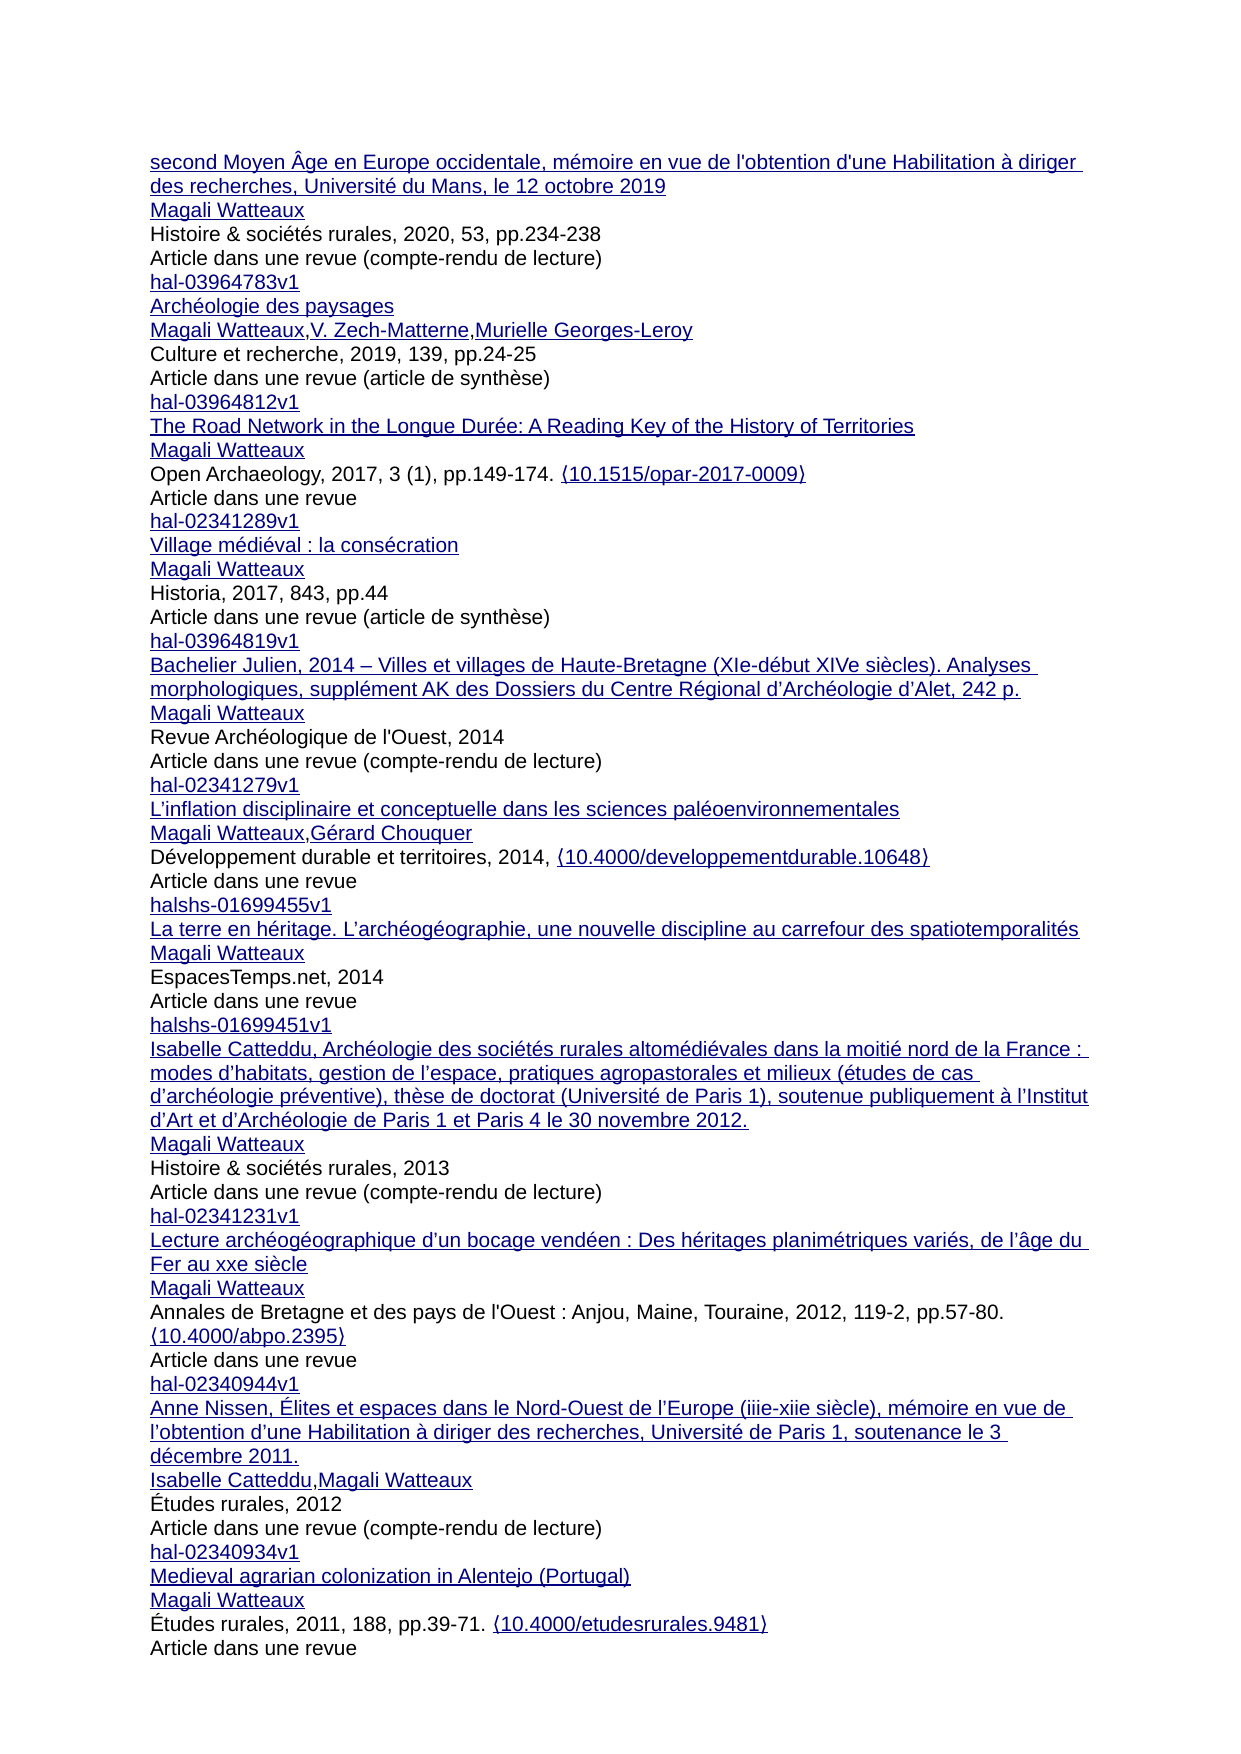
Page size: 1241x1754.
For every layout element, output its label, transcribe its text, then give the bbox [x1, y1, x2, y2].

table_cell Isabelle Catteddu, Archéologie des sociétés rurales altomédiévales dans la moitié nord de la France : modes d’habitats, gestion de l’espace, pratiques agropastorales et milieux (études de cas d’archéologie préventive), thèse de doctorat (Université de Paris 1), soutenue publiquement à l’Institut d’Art et d’Archéologie de Paris 1 et Paris 4 le 30 novembre 2012. Magali Watteaux Histoire & sociétés rurales, 2013 Article dans une revue (compte-rendu de lecture) hal-02341231v1 [150, 1036, 1090, 1228]
table_cell Medieval agrarian colonization in Alentejo (Portugal) Magali Watteaux Études rurales, 2011, 188, pp.39-71. ⟨10.4000/etudesrurales.9481⟩ Article dans une revue [150, 1564, 1090, 1659]
table_cell L’inflation disciplinaire et conceptuelle dans les sciences paléoenvironnementales Magali Watteaux,Gérard Chouquer Développement durable et territoires, 2014, ⟨10.4000/developpementdurable.10648⟩ Article dans une revue halshs-01699455v1 [150, 797, 1090, 917]
table_cell Bachelier Julien, 2014 – Villes et villages de Haute-Bretagne (XIe-début XIVe siècles). Analyses morphologiques, supplément AK des Dossiers du Centre Régional d’Archéologie d’Alet, 242 p. Magali Watteaux Revue Archéologique de l'Ouest, 2014 Article dans une revue (compte-rendu de lecture) hal-02341279v1 [150, 653, 1090, 797]
table_cell Anne Nissen, Élites et espaces dans le Nord-Ouest de l’Europe (iiie-xiie siècle), mémoire en vue de l’obtention d’une Habilitation à diriger des recherches, Université de Paris 1, soutenance le 3 décembre 2011. Isabelle Catteddu,Magali Watteaux Études rurales, 2012 Article dans une revue (compte-rendu de lecture) hal-02340934v1 [150, 1396, 1090, 1563]
table_cell The Road Network in the Longue Durée: A Reading Key of the History of Territories Magali Watteaux Open Archaeology, 2017, 3 (1), pp.149-174. ⟨10.1515/opar-2017-0009⟩ Article dans une revue hal-02341289v1 [150, 414, 1090, 533]
table_cell Village médiéval : la consécration Magali Watteaux Historia, 2017, 843, pp.44 Article dans une revue (article de synthèse) hal-03964819v1 [150, 533, 1090, 653]
table_cell Lecture archéogéographique d’un bocage vendéen : Des héritages planimétriques variés, de l’âge du Fer au xxe siècle Magali Watteaux Annales de Bretagne et des pays de l'Ouest : Anjou, Maine, Touraine, 2012, 119-2, pp.57-80. ⟨10.4000/abpo.2395⟩ Article dans une revue hal-02340944v1 [150, 1228, 1090, 1396]
table_cell La terre en héritage. L’archéogéographie, une nouvelle discipline au carrefour des spatiotemporalités Magali Watteaux EspacesTemps.net, 2014 Article dans une revue halshs-01699451v1 [150, 917, 1090, 1036]
table_cell second Moyen Âge en Europe occidentale, mémoire en vue de l'obtention d'une Habilitation à diriger des recherches, Université du Mans, le 12 octobre 2019 Magali Watteaux Histoire & sociétés rurales, 2020, 53, pp.234-238 Article dans une revue (compte-rendu de lecture) hal-03964783v1 [150, 150, 1090, 294]
table_cell Archéologie des paysages Magali Watteaux,V. Zech-Matterne,Murielle Georges-Leroy Culture et recherche, 2019, 139, pp.24-25 Article dans une revue (article de synthèse) hal-03964812v1 [150, 294, 1090, 413]
